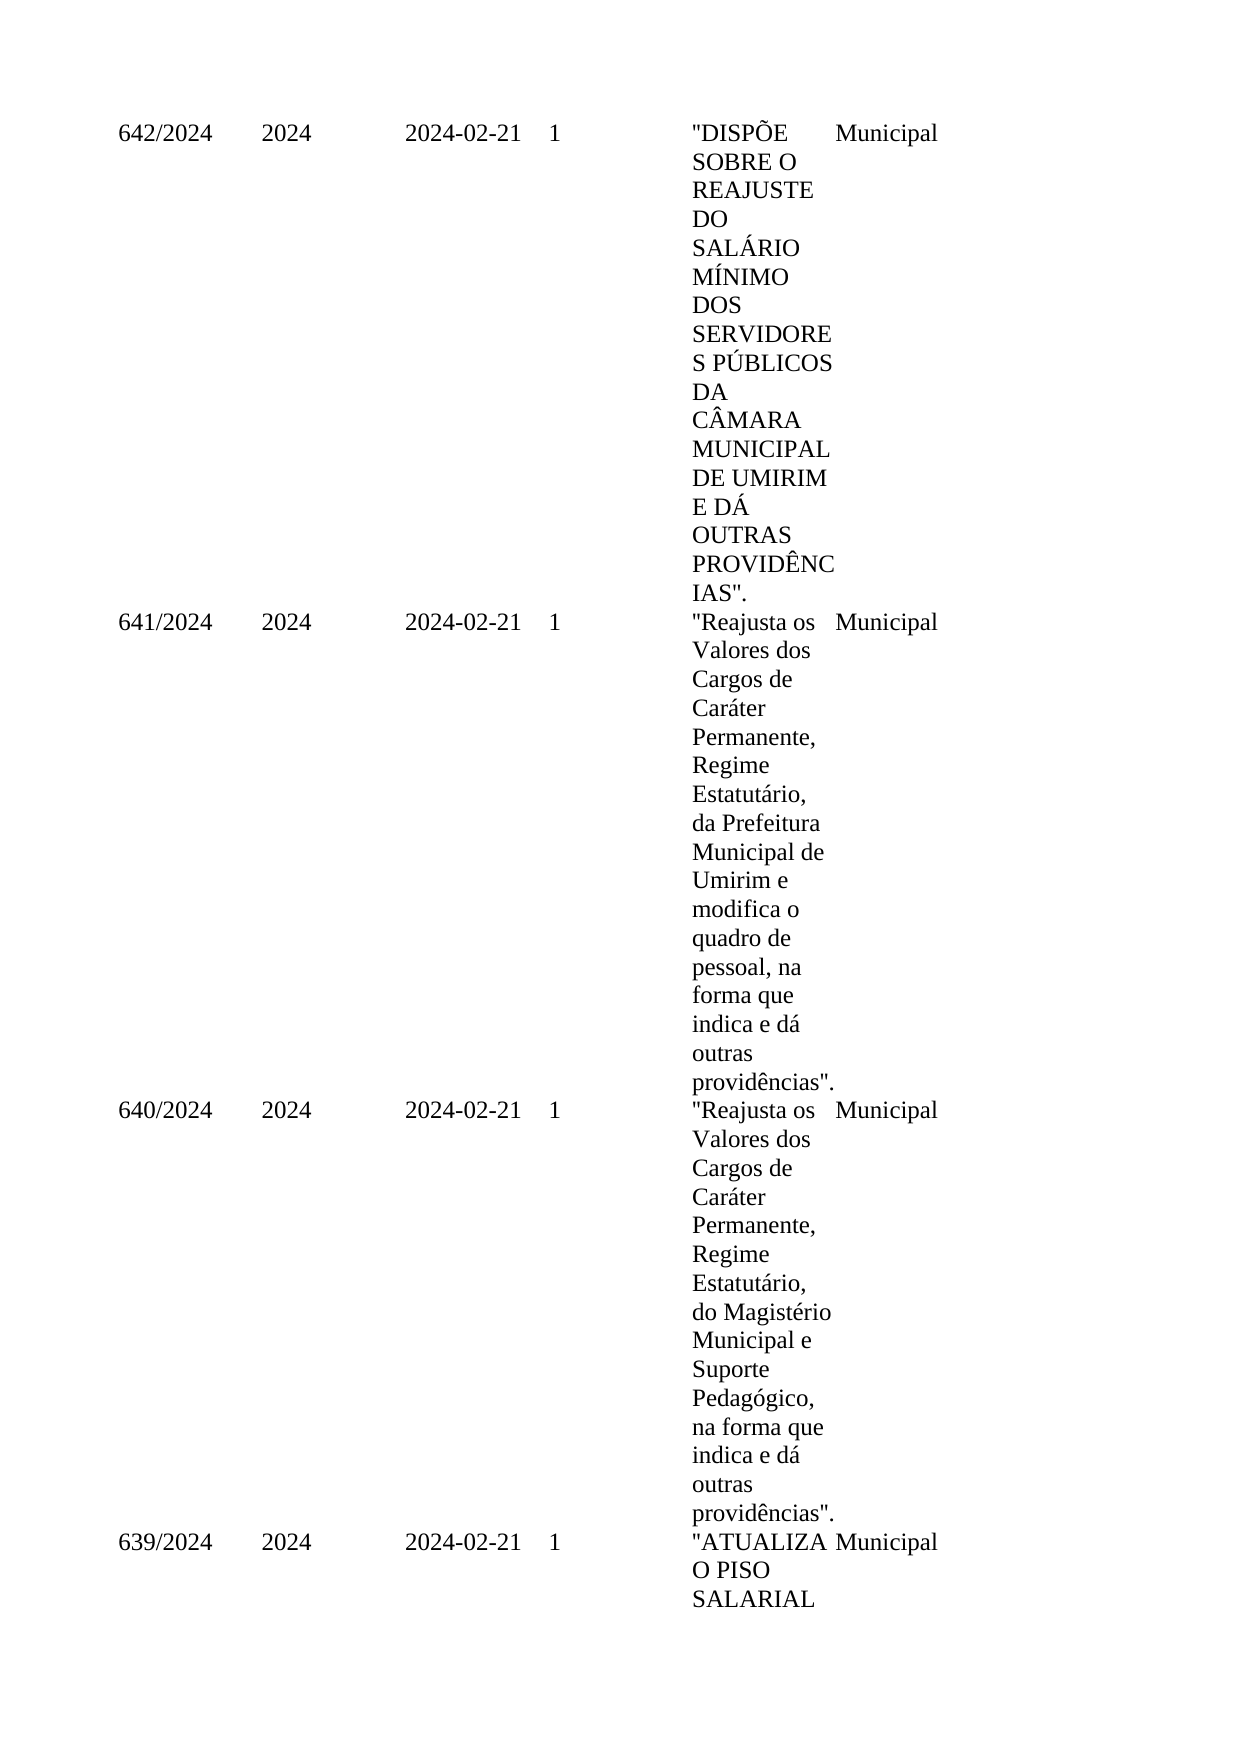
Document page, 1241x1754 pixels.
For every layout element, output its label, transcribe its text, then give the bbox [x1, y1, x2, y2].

table_cell 639/2024 [118, 1527, 261, 1613]
table_cell 2024 [261, 118, 405, 607]
table_cell 1 [548, 1527, 692, 1613]
table_cell Municipal [835, 607, 979, 1096]
table_cell ''ATUALIZA O PISO SALARIAL [692, 1527, 835, 1613]
table_cell 2024 [261, 1527, 405, 1613]
table_cell 2024-02-21 [405, 1527, 548, 1613]
table_cell 2024-02-21 [405, 1096, 548, 1527]
table_cell 641/2024 [118, 607, 261, 1096]
table_cell 2024-02-21 [405, 118, 548, 607]
table_cell 1 [548, 1096, 692, 1527]
table_cell 1 [548, 118, 692, 607]
table_cell Municipal [835, 1527, 979, 1613]
table_cell 2024-02-21 [405, 607, 548, 1096]
table_cell ''Reajusta os Valores dos Cargos de Caráter Permanente, Regime Estatutário, da Prefeitura Municipal de Umirim e modifica o quadro de pessoal, na forma que indica e dá outras providências''. [692, 607, 835, 1096]
table_cell Municipal [835, 1096, 979, 1527]
table_cell [979, 118, 1122, 607]
table_cell 1 [548, 607, 692, 1096]
table_cell 642/2024 [118, 118, 261, 607]
table_cell ''Reajusta os Valores dos Cargos de Caráter Permanente, Regime Estatutário, do Magistério Municipal e Suporte Pedagógico, na forma que indica e dá outras providências''. [692, 1096, 835, 1527]
table_cell 640/2024 [118, 1096, 261, 1527]
table_cell 2024 [261, 1096, 405, 1527]
table_cell ''DISPÕE SOBRE O REAJUSTE DO SALÁRIO MÍNIMO DOS SERVIDORES PÚBLICOS DA CÂMARA MUNICIPAL DE UMIRIM E DÁ OUTRAS PROVIDÊNCIAS''. [692, 118, 835, 607]
table_cell [979, 1096, 1122, 1527]
table_cell [979, 607, 1122, 1096]
table_cell 2024 [261, 607, 405, 1096]
table_cell [979, 1527, 1122, 1613]
table_cell Municipal [835, 118, 979, 607]
